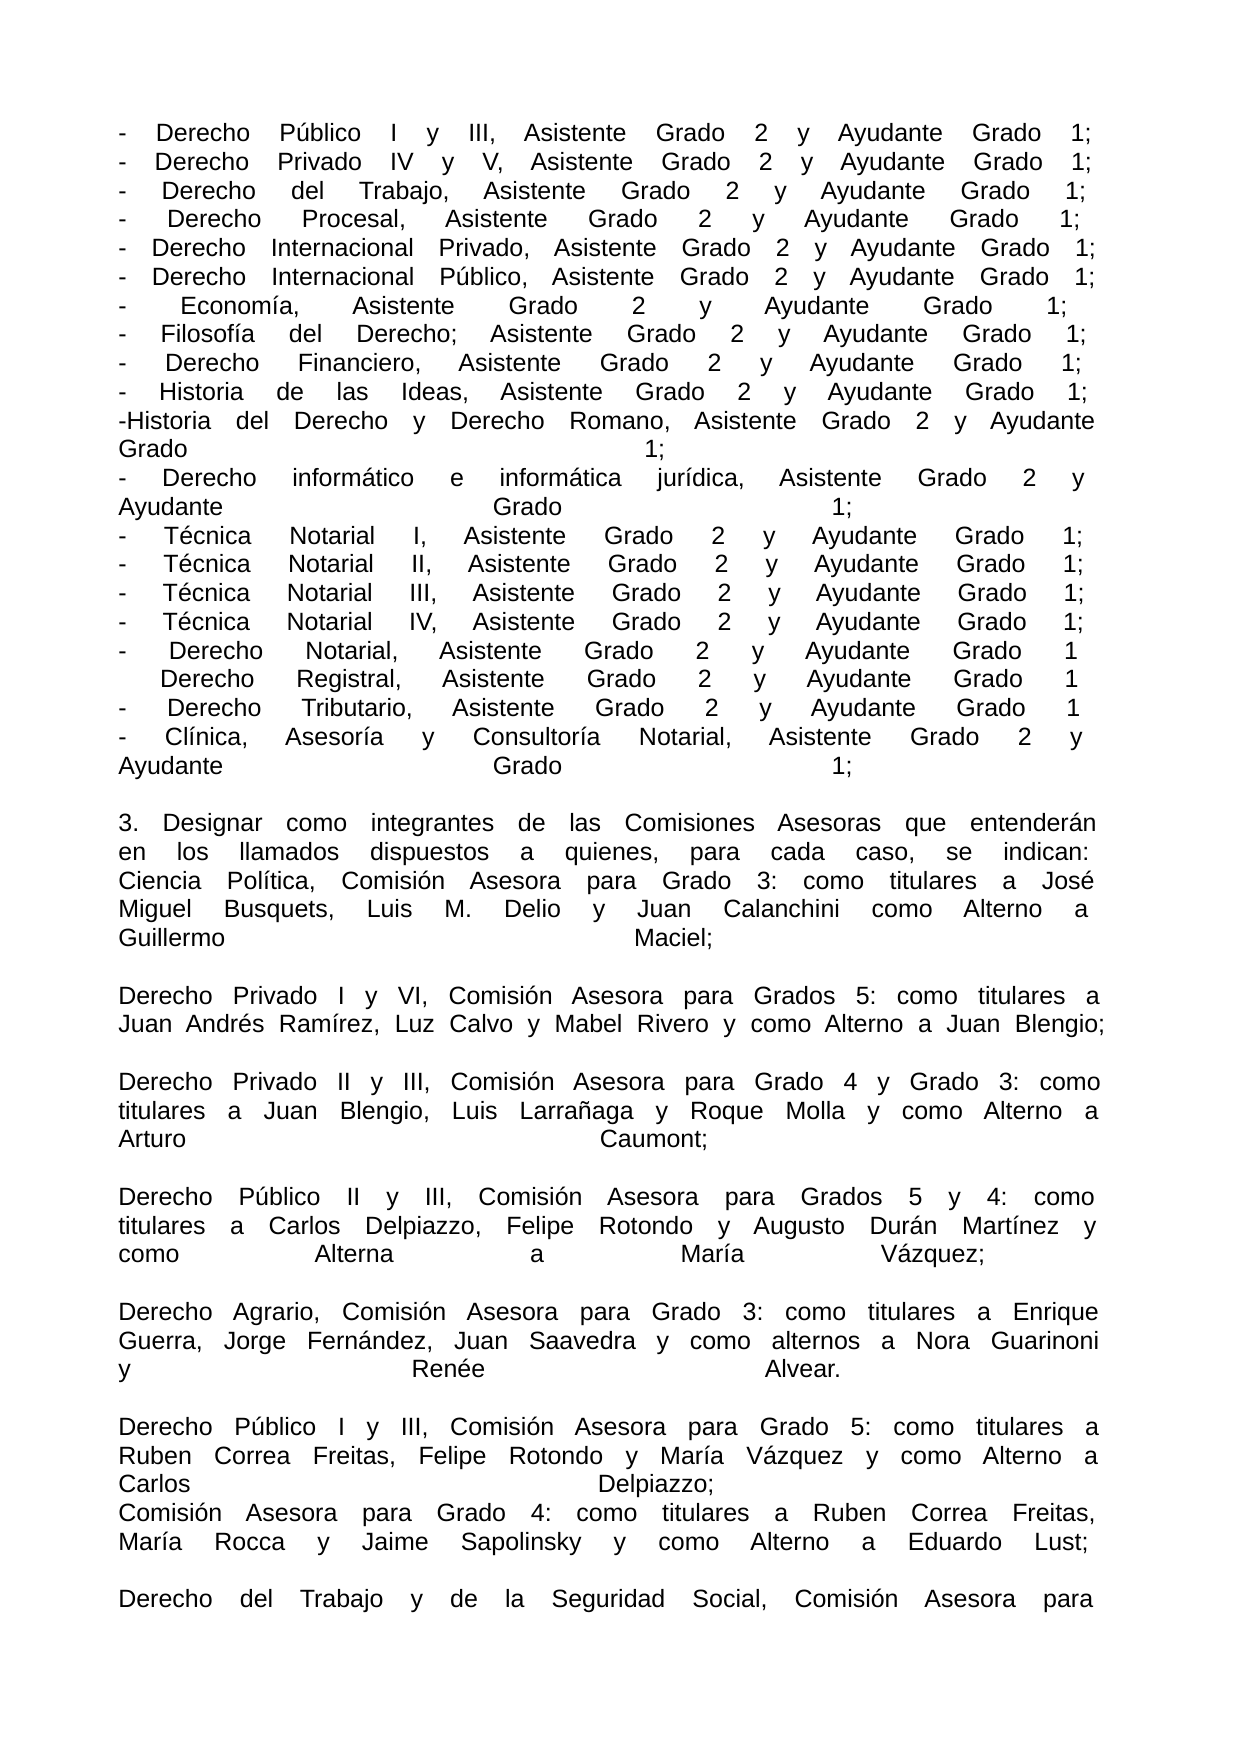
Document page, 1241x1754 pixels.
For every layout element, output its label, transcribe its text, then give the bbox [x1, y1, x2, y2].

text - Derecho Público I y III, Asistente Grado 2 y Ayudante Grado 1; - Derecho Privado IV y V, Asistente Grado 2 y Ayudante Grado 1; - Derecho del Trabajo, Asistente Grado 2 y Ayudante Grado 1; - Derecho Procesal, Asistente Grado 2 y Ayudante Grado 1; - Derecho Internacional Privado, Asistente Grado 2 y Ayudante Grado 1; - Derecho Internacional Público, Asistente Grado 2 y Ayudante Grado 1; - Economía, Asistente Grado 2 y Ayudante Grado 1; - Filosofía del Derecho; Asistente Grado 2 y Ayudante Grado 1; - Derecho Financiero, Asistente Grado 2 y Ayudante Grado 1; - Historia de las Ideas, Asistente Grado 2 y Ayudante Grado 1; -Historia del Derecho y Derecho Romano, Asistente Grado 2 y Ayudante Grado 1; - Derecho informático e informática jurídica, Asistente Grado 2 y Ayudante Grado 1; - Técnica Notarial I, Asistente Grado 2 y Ayudante Grado 1; - Técnica Notarial II, Asistente Grado 2 y Ayudante Grado 1; - Técnica Notarial III, Asistente Grado 2 y Ayudante Grado 1; - Técnica Notarial IV, Asistente Grado 2 y Ayudante Grado 1; - Derecho Notarial, Asistente Grado 2 y Ayudante Grado 1 Derecho Registral, Asistente Grado 2 y Ayudante Grado 1 - Derecho Tributario, Asistente Grado 2 y Ayudante Grado 1 - Clínica, Asesoría y Consultoría Notarial, Asistente Grado 2 y Ayudante Grado 1; 3. Designar como integrantes de las Comisiones Asesoras que entenderán en los llamados dispuestos a quienes, para cada caso, se indican: Ciencia Política, Comisión Asesora para Grado 3: como titulares a José Miguel Busquets, Luis M. Delio y Juan Calanchini como Alterno a Guillermo Maciel; Derecho Privado I y VI, Comisión Asesora para Grados 5: como titulares a Juan Andrés Ramírez, Luz Calvo y Mabel Rivero y como Alterno a Juan Blengio; Derecho Privado II y III, Comisión Asesora para Grado 4 y Grado 3: como titulares a Juan Blengio, Luis Larrañaga y Roque Molla y como Alterno a Arturo Caumont; Derecho Público II y III, Comisión Asesora para Grados 5 y 4: como titulares a Carlos Delpiazzo, Felipe Rotondo y Augusto Durán Martínez y como Alterna a María Vázquez; Derecho Agrario, Comisión Asesora para Grado 3: como titulares a Enrique Guerra, Jorge Fernández, Juan Saavedra y como alternos a Nora Guarinoni y Renée Alvear. Derecho Público I y III, Comisión Asesora para Grado 5: como titulares a Ruben Correa Freitas, Felipe Rotondo y María Vázquez y como Alterno a Carlos Delpiazzo; Comisión Asesora para Grado 4: como titulares a Ruben Correa Freitas, María Rocca y Jaime Sapolinsky y como Alterno a Eduardo Lust; Derecho del Trabajo y de la Seguridad Social, Comisión Asesora para [118, 118, 1122, 1613]
